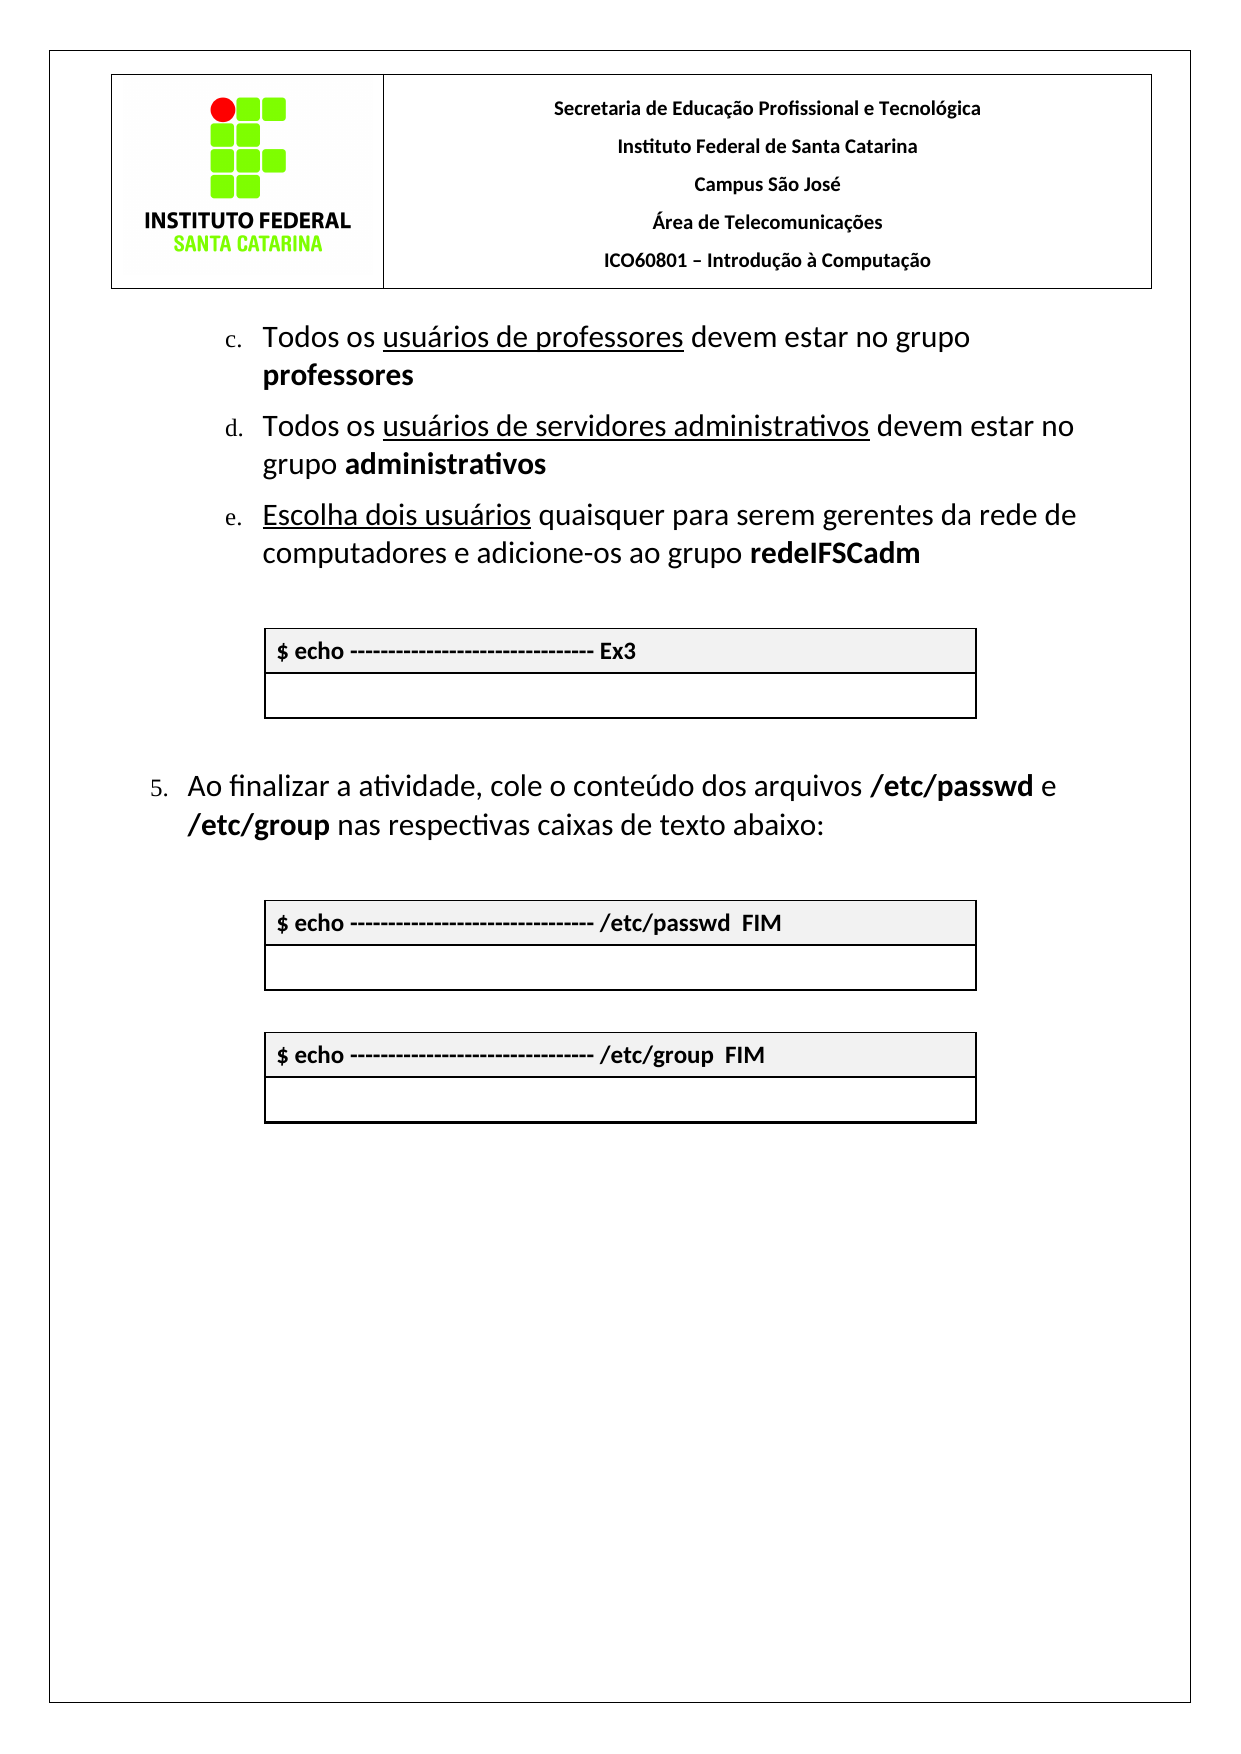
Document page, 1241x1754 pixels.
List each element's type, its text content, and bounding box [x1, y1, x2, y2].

list Todos os usuários de servidores administrativos devem estar no grupo administrativos [225, 406, 1128, 482]
table_cell [266, 674, 975, 717]
table_cell [266, 1078, 975, 1121]
list Escolha dois usuários quaisquer para serem gerentes da rede de computadores e adicione-os ao grupo redeIFSCadm [225, 495, 1128, 571]
list Ao finalizar a atividade, cole o conteúdo dos arquivos /etc/passwd e /etc/group nas respectivas caixas de texto abaixo: [150, 767, 1128, 843]
table_header $ echo -------------------------------- /etc/group FIM [266, 1033, 975, 1076]
table_header $ echo -------------------------------- /etc/passwd FIM [266, 901, 975, 944]
list Todos os usuários de professores devem estar no grupo professores [225, 317, 1128, 393]
table_header $ echo -------------------------------- Ex3 [266, 629, 975, 672]
table_cell [266, 946, 975, 989]
